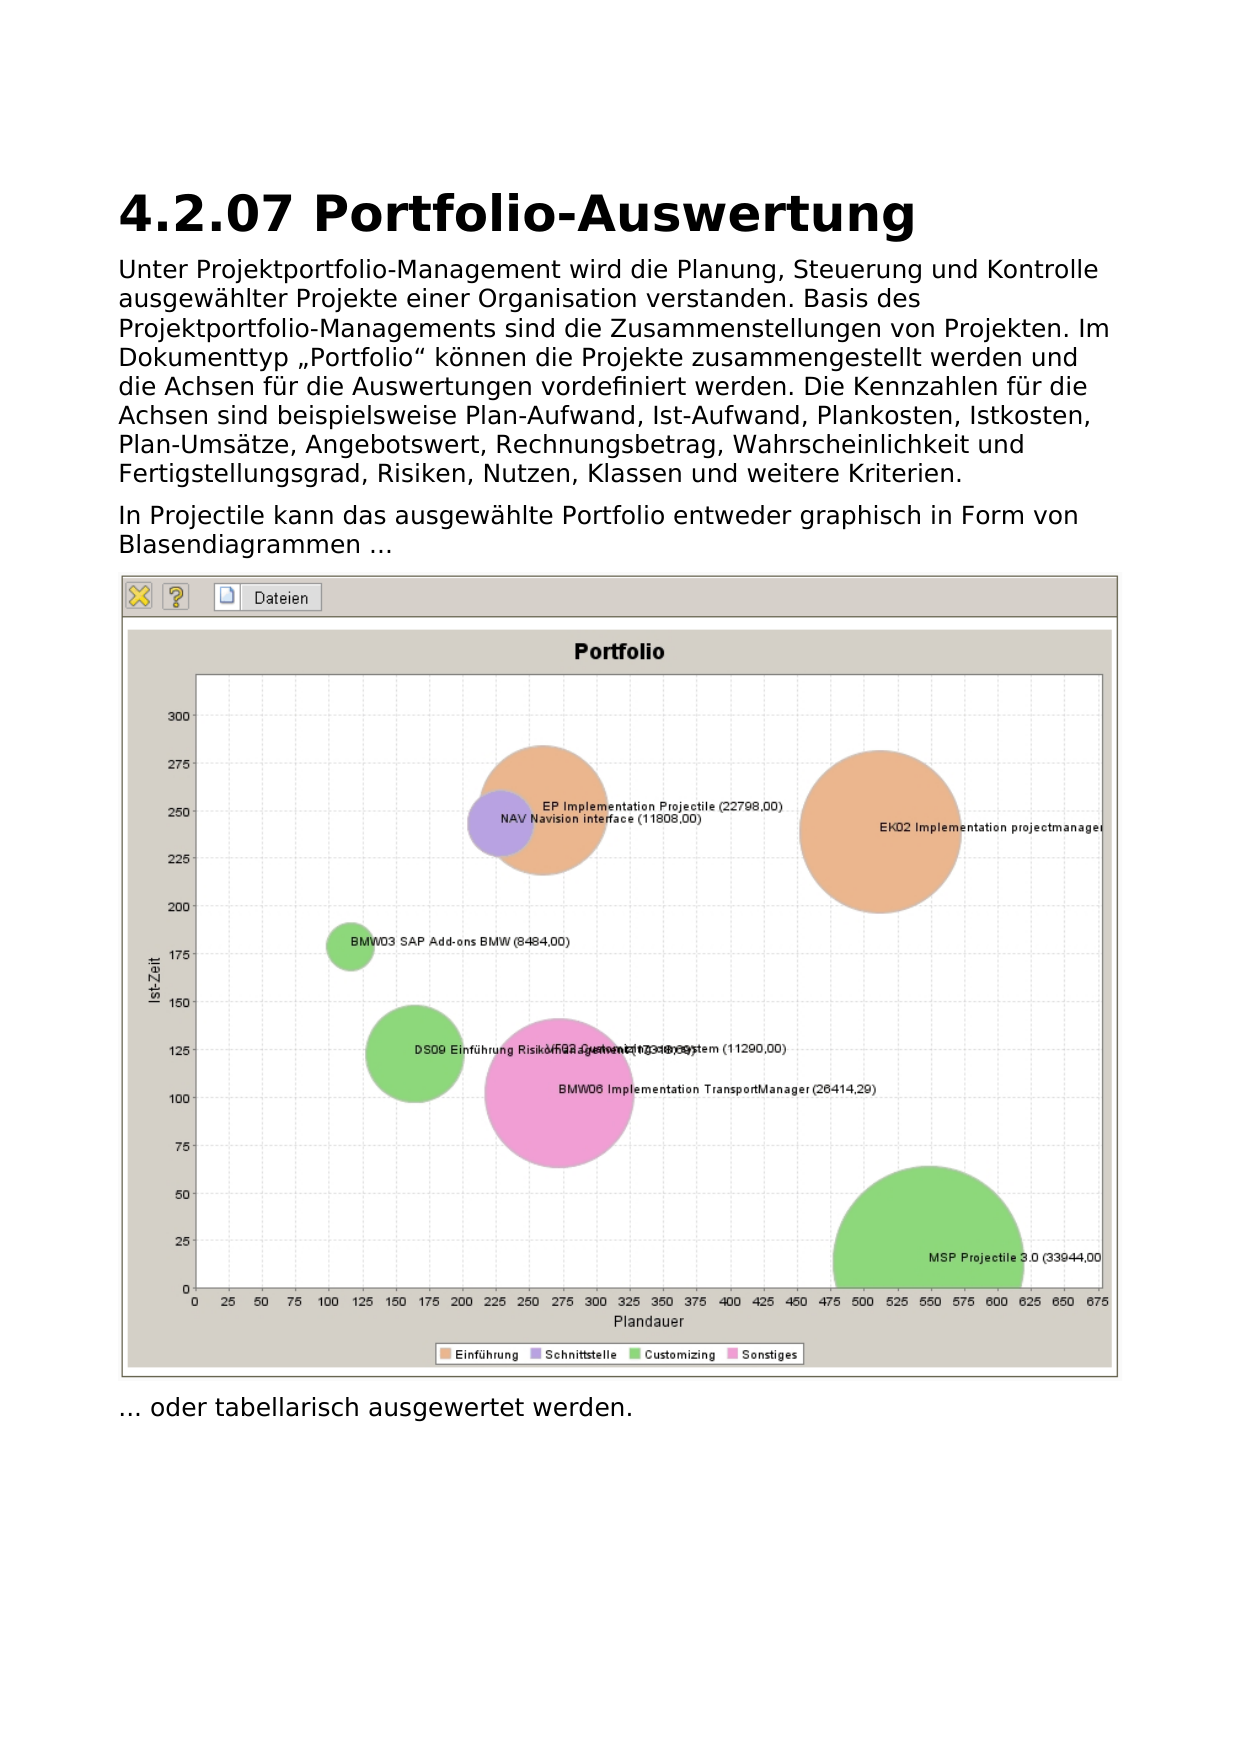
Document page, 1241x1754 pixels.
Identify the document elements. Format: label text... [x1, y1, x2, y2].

text In Projectile kann das ausgewählte Portfolio entweder graphisch in Form von Blasendiagrammen ... [118, 501, 1122, 560]
picture [118, 572, 1123, 1381]
text ... oder tabellarisch ausgewertet werden. [118, 1393, 1122, 1422]
subtitle 4.2.07 Portfolio-Auswertung [118, 185, 1122, 243]
text Unter Projektportfolio-Management wird die Planung, Steuerung und Kontrolle ausgewählter Projekte einer Organisation verstanden. Basis des Projektportfolio-Managements sind die Zusammenstellungen von Projekten. Im Dokumenttyp „Portfolio“ können die Projekte zusammengestellt werden und die Achsen für die Auswertungen vordefiniert werden. Die Kennzahlen für die Achsen sind beispielsweise Plan-Aufwand, Ist-Aufwand, Plankosten, Istkosten, Plan-Umsätze, Angebotswert, Rechnungsbetrag, Wahrscheinlichkeit und Fertigstellungsgrad, Risiken, Nutzen, Klassen und weitere Kriterien. [118, 256, 1122, 489]
